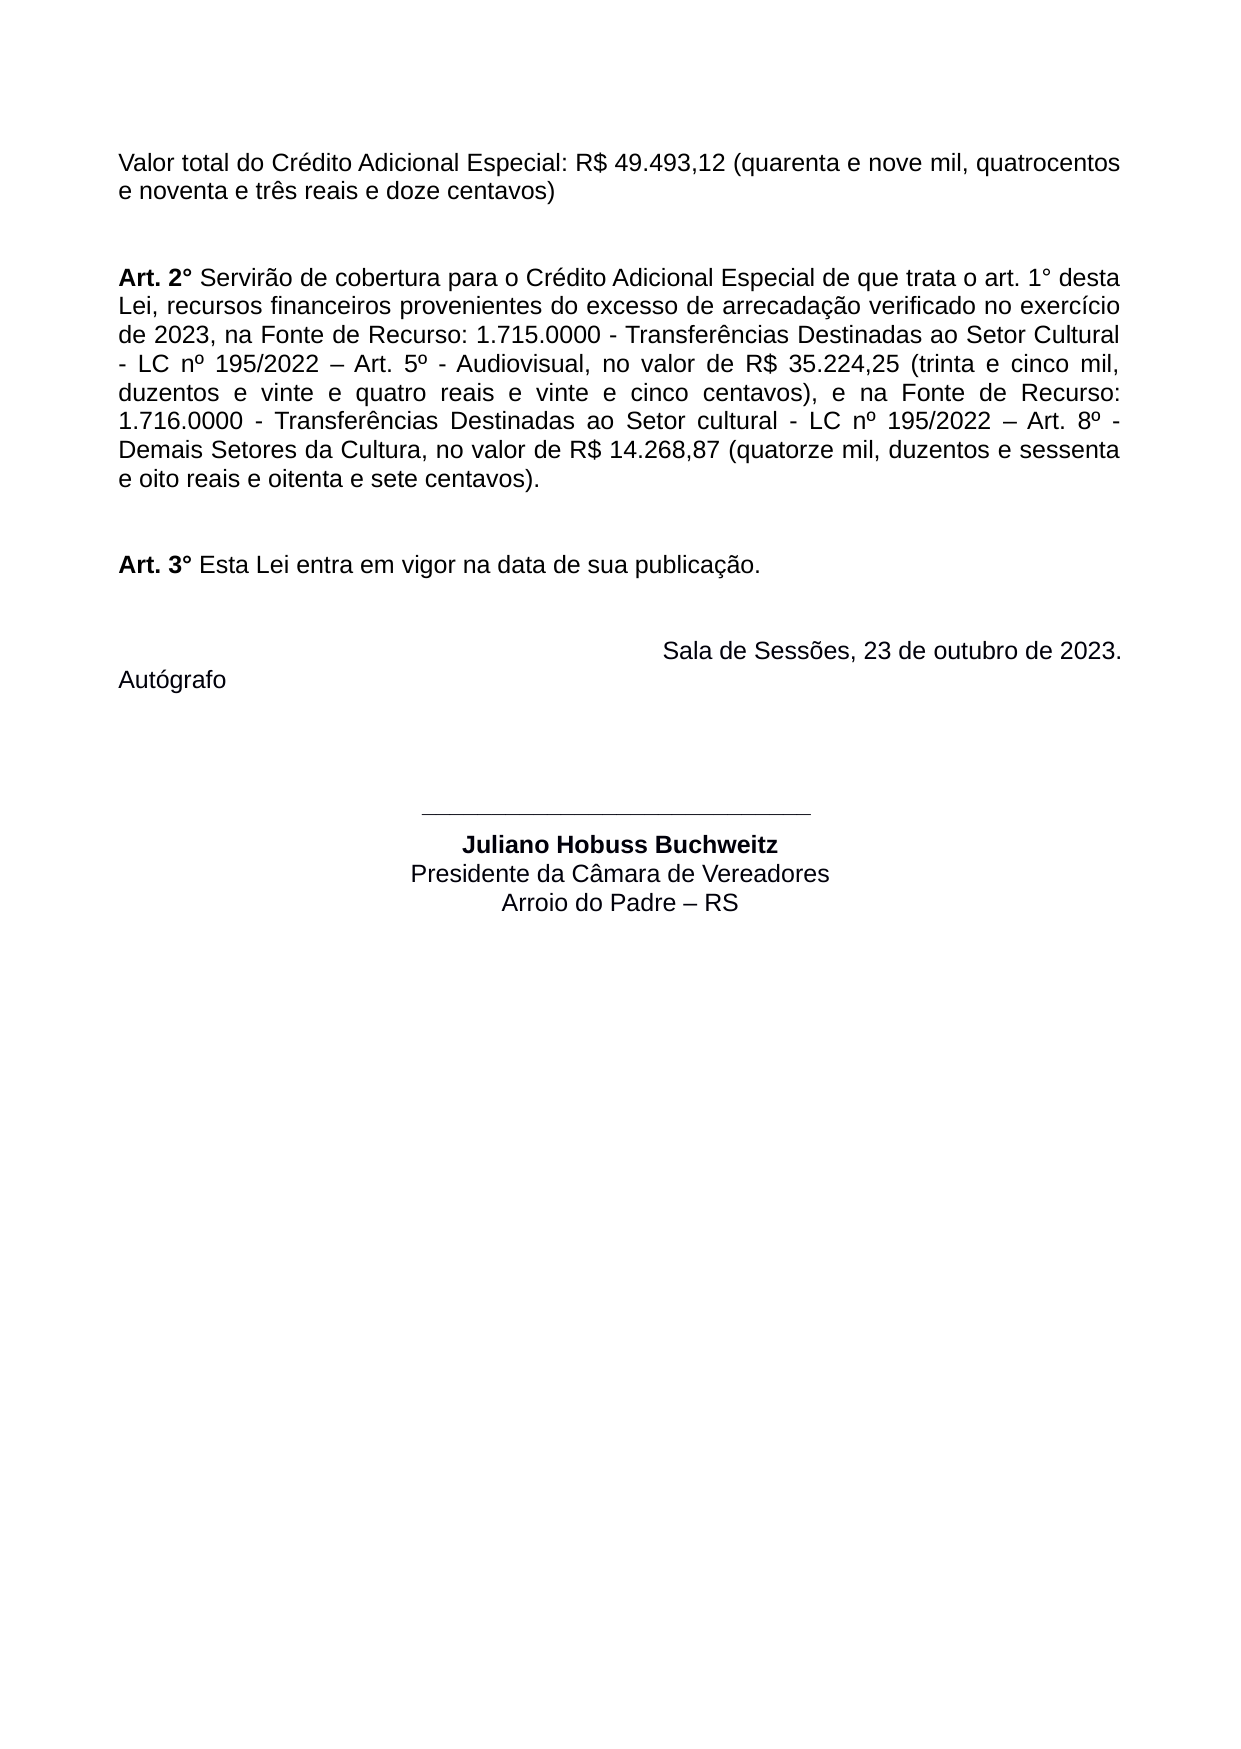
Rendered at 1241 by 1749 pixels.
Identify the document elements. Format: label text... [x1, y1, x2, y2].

text Presidente da Câmara de Vereadores [118, 859, 1122, 888]
text Juliano Hobuss Buchweitz [118, 830, 1122, 859]
text Autógrafo [118, 665, 1122, 694]
text ____________________________ [118, 789, 1122, 818]
text Sala de Sessões, 23 de outubro de 2023. [118, 636, 1122, 665]
text Art. 3° Esta Lei entra em vigor na data de sua publicação. [118, 550, 1122, 579]
text Art. 2° Servirão de cobertura para o Crédito Adicional Especial de que trata o art. 1° desta Lei, recursos financeiros provenientes do excesso de arrecadação verificado no exercício de 2023, na Fonte de Recurso: 1.715.0000 - Transferências Destinadas ao Setor Cultural - LC nº 195/2022 – Art. 5º - Audiovisual, no valor de R$ 35.224,25 (trinta e cinco mil, duzentos e vinte e quatro reais e vinte e cinco centavos), e na Fonte de Recurso: 1.716.0000 - Transferências Destinadas ao Setor cultural - LC nº 195/2022 – Art. 8º - Demais Setores da Cultura, no valor de R$ 14.268,87 (quatorze mil, duzentos e sessenta e oito reais e oitenta e sete centavos). [118, 263, 1122, 493]
text Arroio do Padre – RS [118, 888, 1122, 916]
text Valor total do Crédito Adicional Especial: R$ 49.493,12 (quarenta e nove mil, quatrocentos e noventa e três reais e doze centavos) [118, 148, 1122, 205]
